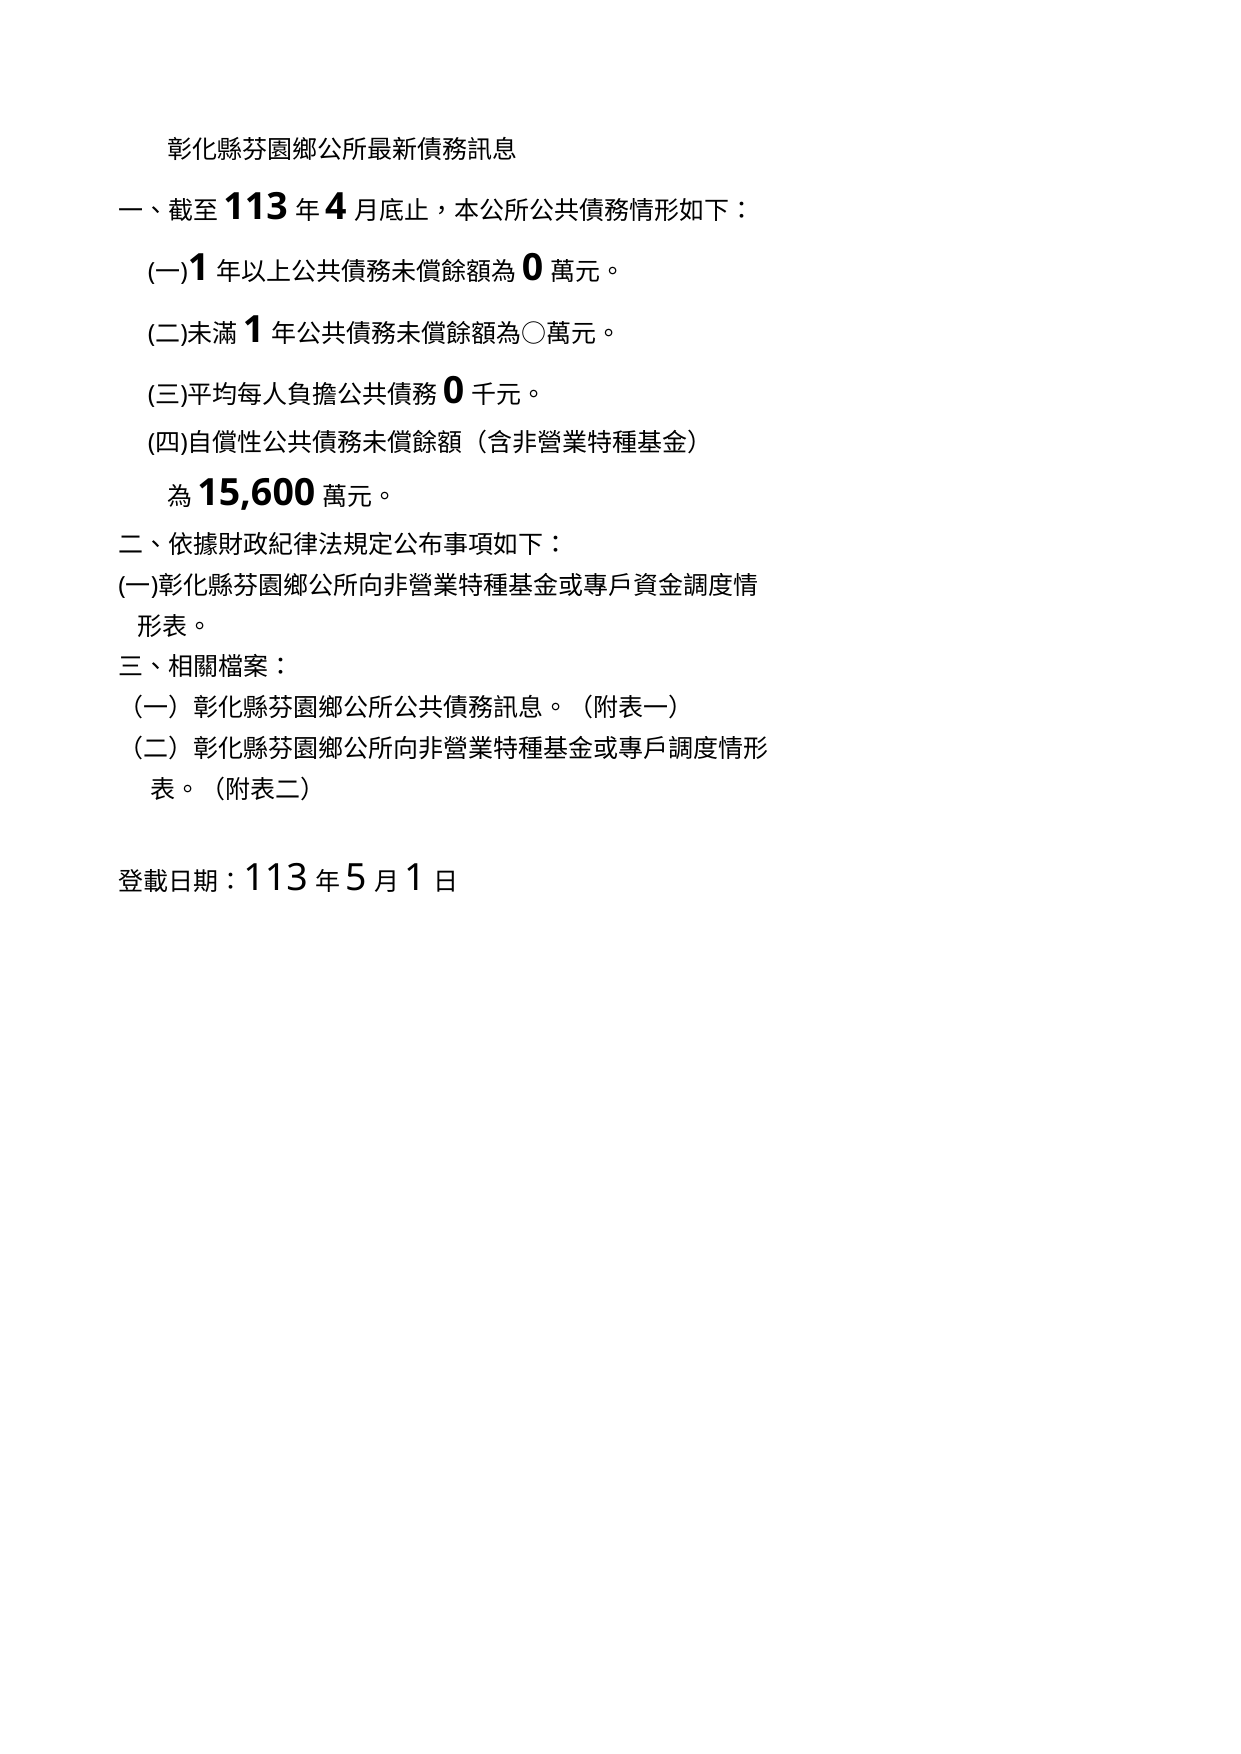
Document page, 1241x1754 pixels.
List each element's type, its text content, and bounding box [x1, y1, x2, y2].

text 一、截至113年4月底止，本公所公共債務情形如下： [118, 179, 1122, 230]
text 為15,600萬元。 [148, 465, 1122, 516]
text （一）彰化縣芬園鄉公所公共債務訊息。（附表一） [118, 690, 1122, 724]
text 二、依據財政紀律法規定公布事項如下： [118, 526, 1122, 561]
text (四)自償性公共債務未償餘額（含非營業特種基金） [148, 424, 1122, 458]
text 形表。 [118, 608, 1122, 642]
text (二)未滿1年公共債務未償餘額為○萬元。 [148, 302, 1122, 353]
text 登載日期：113年5月1日 [118, 850, 1122, 901]
text 表。（附表二） [118, 771, 1122, 806]
text 三、相關檔案： [118, 649, 1122, 683]
text (三)平均每人負擔公共債務0千元。 [148, 363, 1122, 414]
text (一)彰化縣芬園鄉公所向非營業特種基金或專戶資金調度情 [118, 567, 1122, 601]
text 彰化縣芬園鄉公所最新債務訊息 [118, 118, 1122, 169]
text （二）彰化縣芬園鄉公所向非營業特種基金或專戶調度情形 [118, 731, 1122, 765]
text (一)1年以上公共債務未償餘額為0萬元。 [148, 241, 1122, 292]
